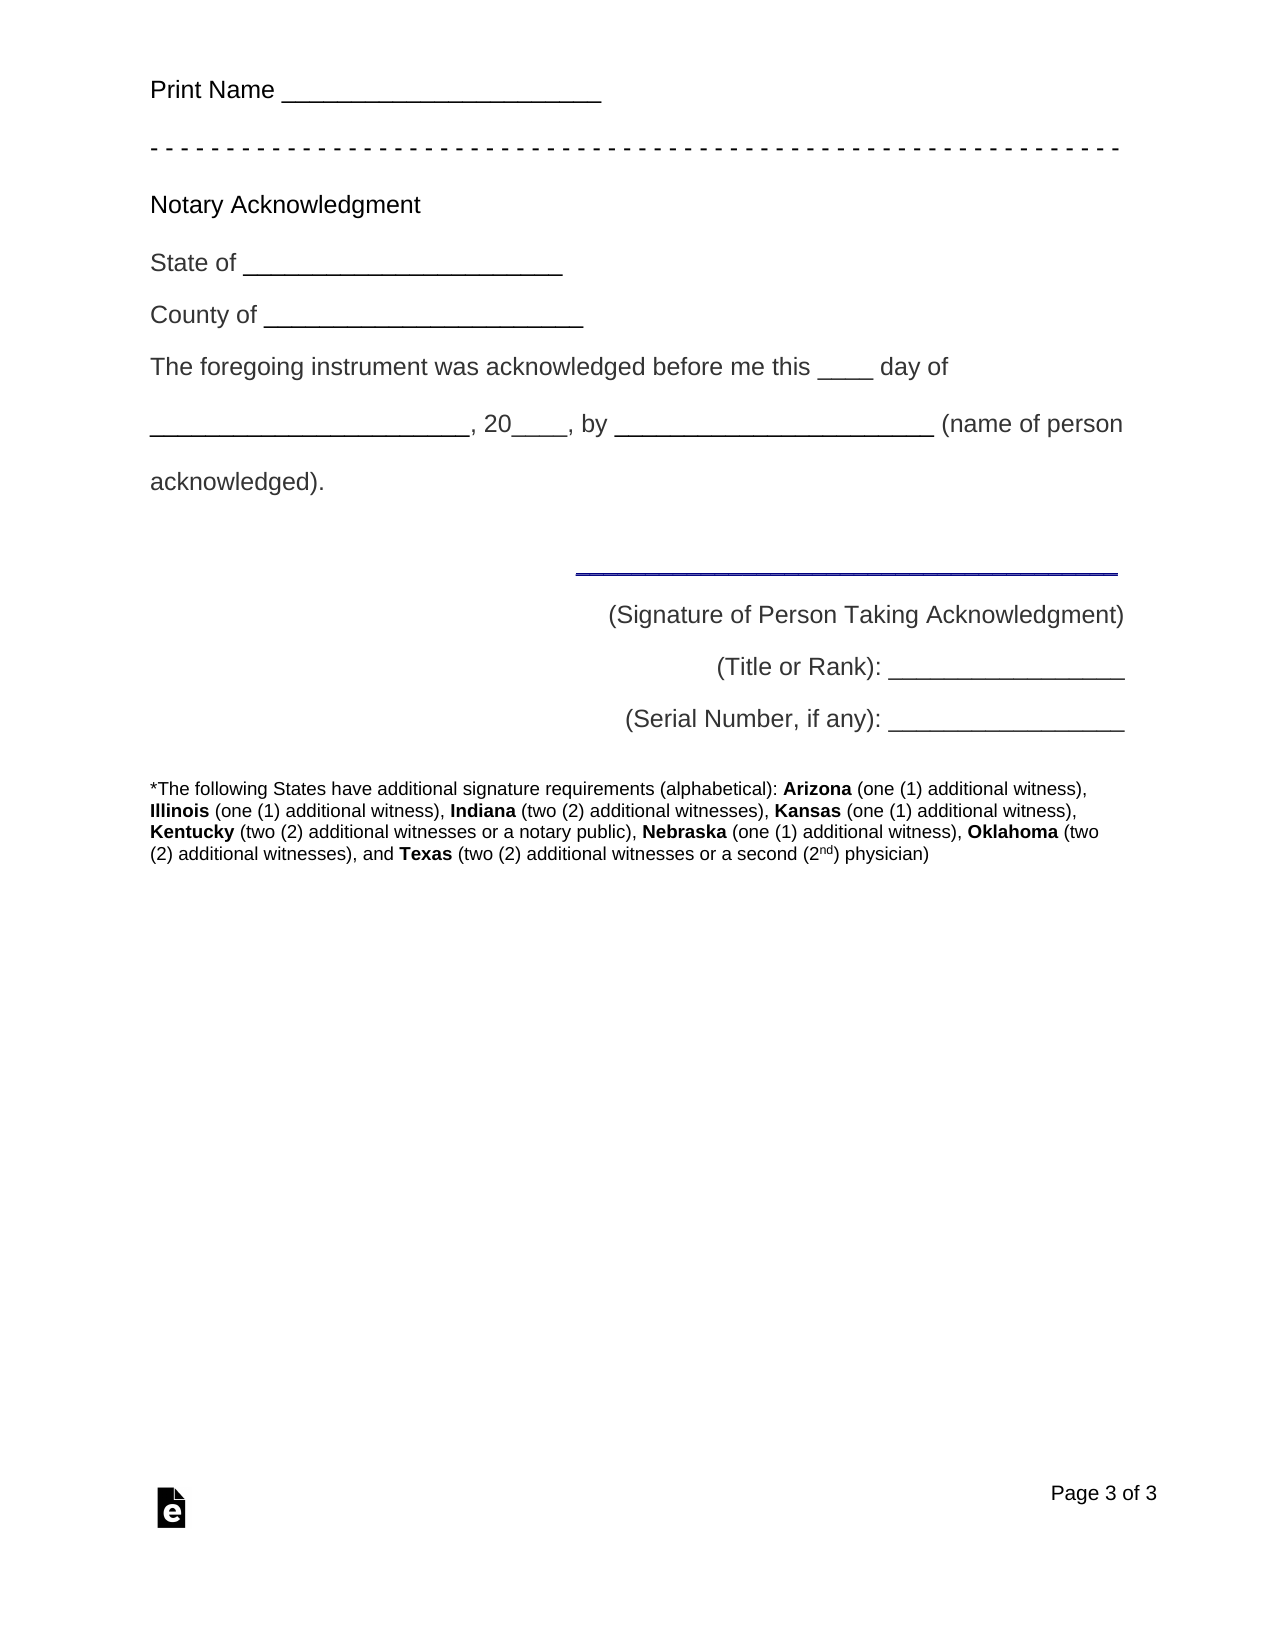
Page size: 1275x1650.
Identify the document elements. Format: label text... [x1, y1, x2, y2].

text (Signature of Person Taking Acknowledgment) [150, 600, 1125, 629]
text *The following States have additional signature requirements (alphabetical): Arizona (one (1) additional witness), Illinois (one (1) additional witness), Indiana (two (2) additional witnesses), Kansas (one (1) additional witness), Kentucky (two (2) additional witnesses or a notary public), Nebraska (one (1) additional witness), Oklahoma (two (2) additional witnesses), and Texas (two (2) additional witnesses or a second (2nd) physician) [150, 778, 1125, 864]
text - - - - - - - - - - - - - - - - - - - - - - - - - - - - - - - - - - - - - - - - - - - - - - - - - - - - - - - - - - - - - - - - [150, 132, 1125, 161]
text Print Name _______________________ [150, 75, 1125, 104]
text State of _______________________ [150, 247, 1125, 276]
text _______________________________________ [150, 548, 1125, 577]
text (Title or Rank): _________________ [150, 652, 1125, 681]
text County of _______________________ [150, 300, 1125, 328]
text The foregoing instrument was acknowledged before me this ____ day of _______________________, 20____, by _______________________ (name of person acknowledged). [150, 352, 1125, 496]
text Notary Acknowledgment [150, 190, 1125, 219]
text (Serial Number, if any): _________________ [150, 704, 1125, 733]
